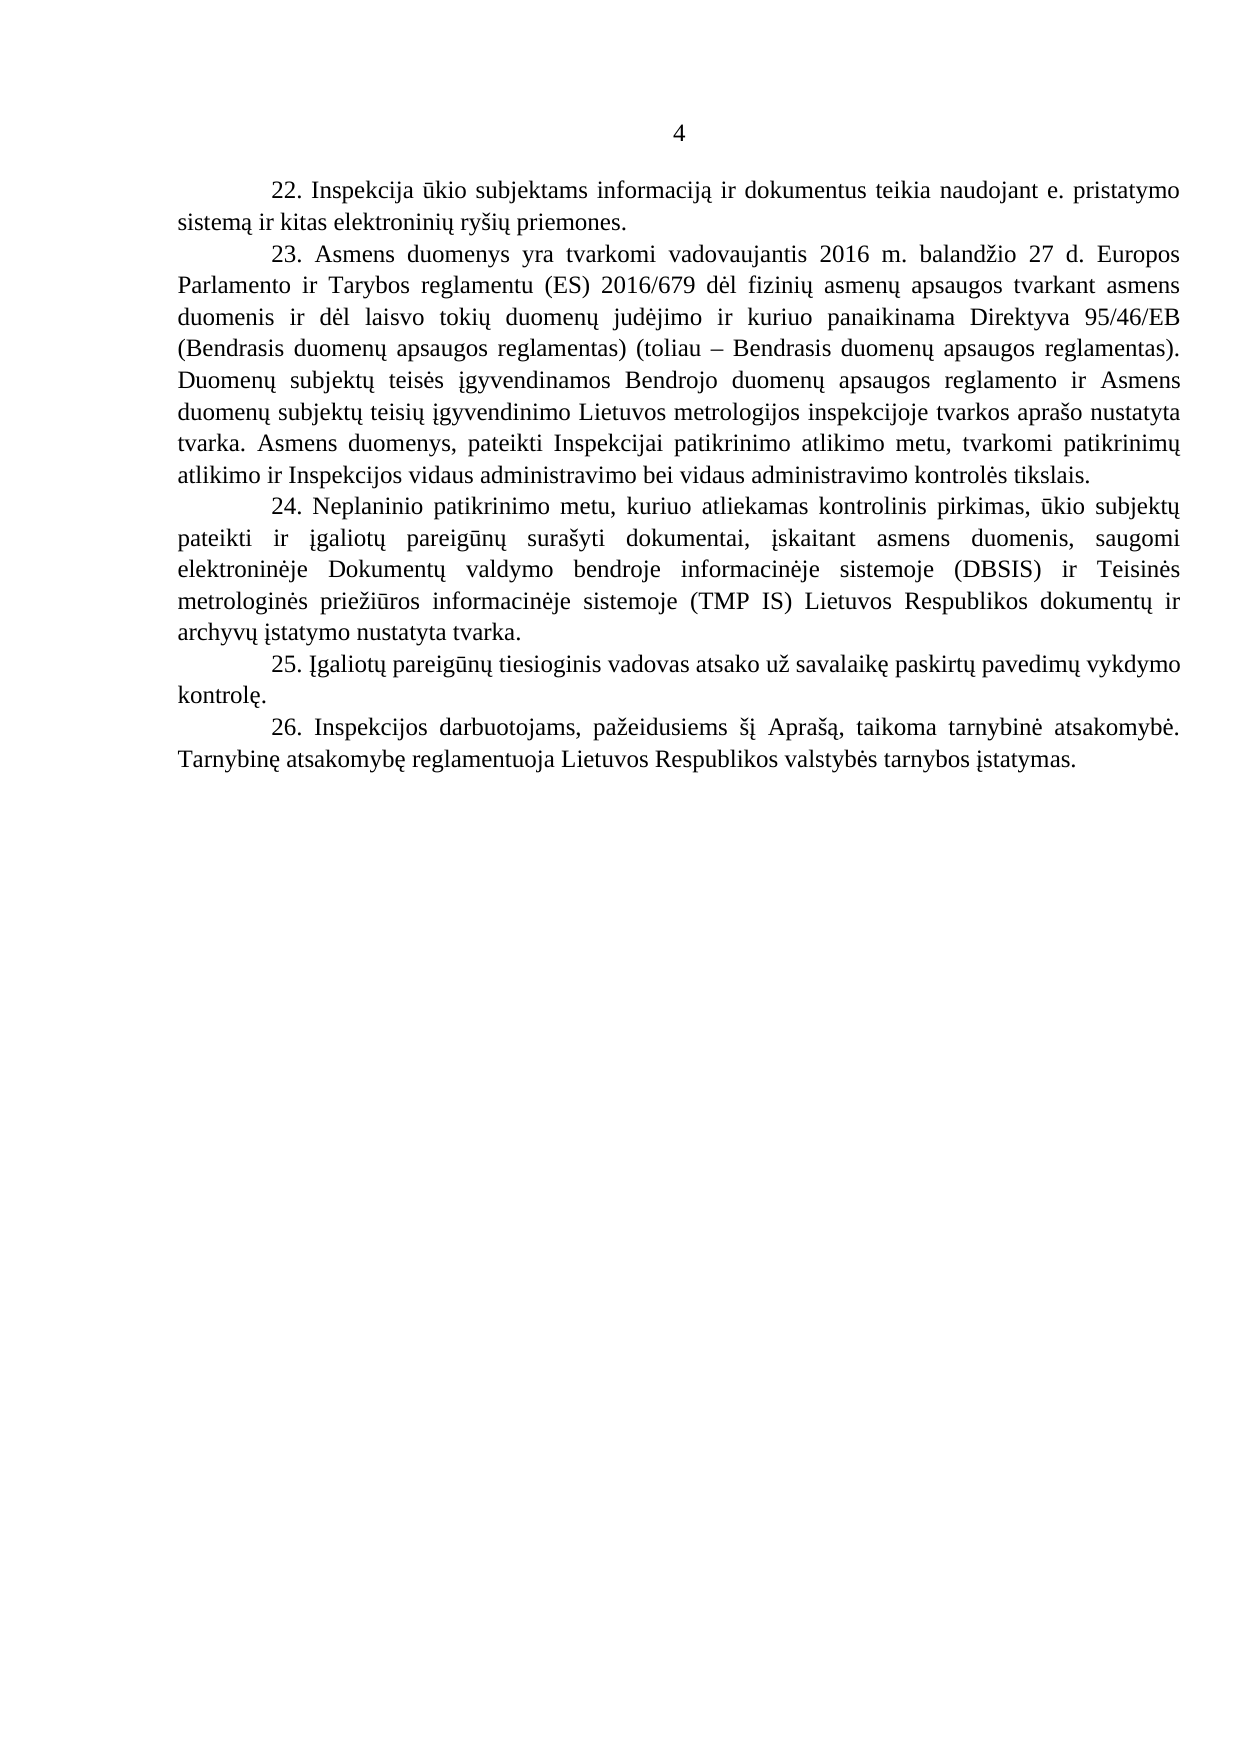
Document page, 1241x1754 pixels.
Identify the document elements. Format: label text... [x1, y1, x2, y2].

text 25. Įgaliotų pareigūnų tiesioginis vadovas atsako už savalaikę paskirtų pavedimų vykdymo kontrolę. [177, 649, 1181, 709]
text 26. Inspekcijos darbuotojams, pažeidusiems šį Aprašą, taikoma tarnybinė atsakomybė. Tarnybinę atsakomybę reglamentuoja Lietuvos Respublikos valstybės tarnybos įstatymas. [177, 712, 1181, 772]
text 23. Asmens duomenys yra tvarkomi vadovaujantis 2016 m. balandžio 27 d. Europos Parlamento ir Tarybos reglamentu (ES) 2016/679 dėl fizinių asmenų apsaugos tvarkant asmens duomenis ir dėl laisvo tokių duomenų judėjimo ir kuriuo panaikinama Direktyva 95/46/EB (Bendrasis duomenų apsaugos reglamentas) (toliau – Bendrasis duomenų apsaugos reglamentas). Duomenų subjektų teisės įgyvendinamos Bendrojo duomenų apsaugos reglamento ir Asmens duomenų subjektų teisių įgyvendinimo Lietuvos metrologijos inspekcijoje tvarkos aprašo nustatyta tvarka. Asmens duomenys, pateikti Inspekcijai patikrinimo atlikimo metu, tvarkomi patikrinimų atlikimo ir Inspekcijos vidaus administravimo bei vidaus administravimo kontrolės tikslais. [177, 239, 1181, 488]
text 22. Inspekcija ūkio subjektams informaciją ir dokumentus teikia naudojant e. pristatymo sistemą ir kitas elektroninių ryšių priemones. [177, 176, 1181, 236]
text 24. Neplaninio patikrinimo metu, kuriuo atliekamas kontrolinis pirkimas, ūkio subjektų pateikti ir įgaliotų pareigūnų surašyti dokumentai, įskaitant asmens duomenis, saugomi elektroninėje Dokumentų valdymo bendroje informacinėje sistemoje (DBSIS) ir Teisinės metrologinės priežiūros informacinėje sistemoje (TMP IS) Lietuvos Respublikos dokumentų ir archyvų įstatymo nustatyta tvarka. [177, 491, 1181, 646]
